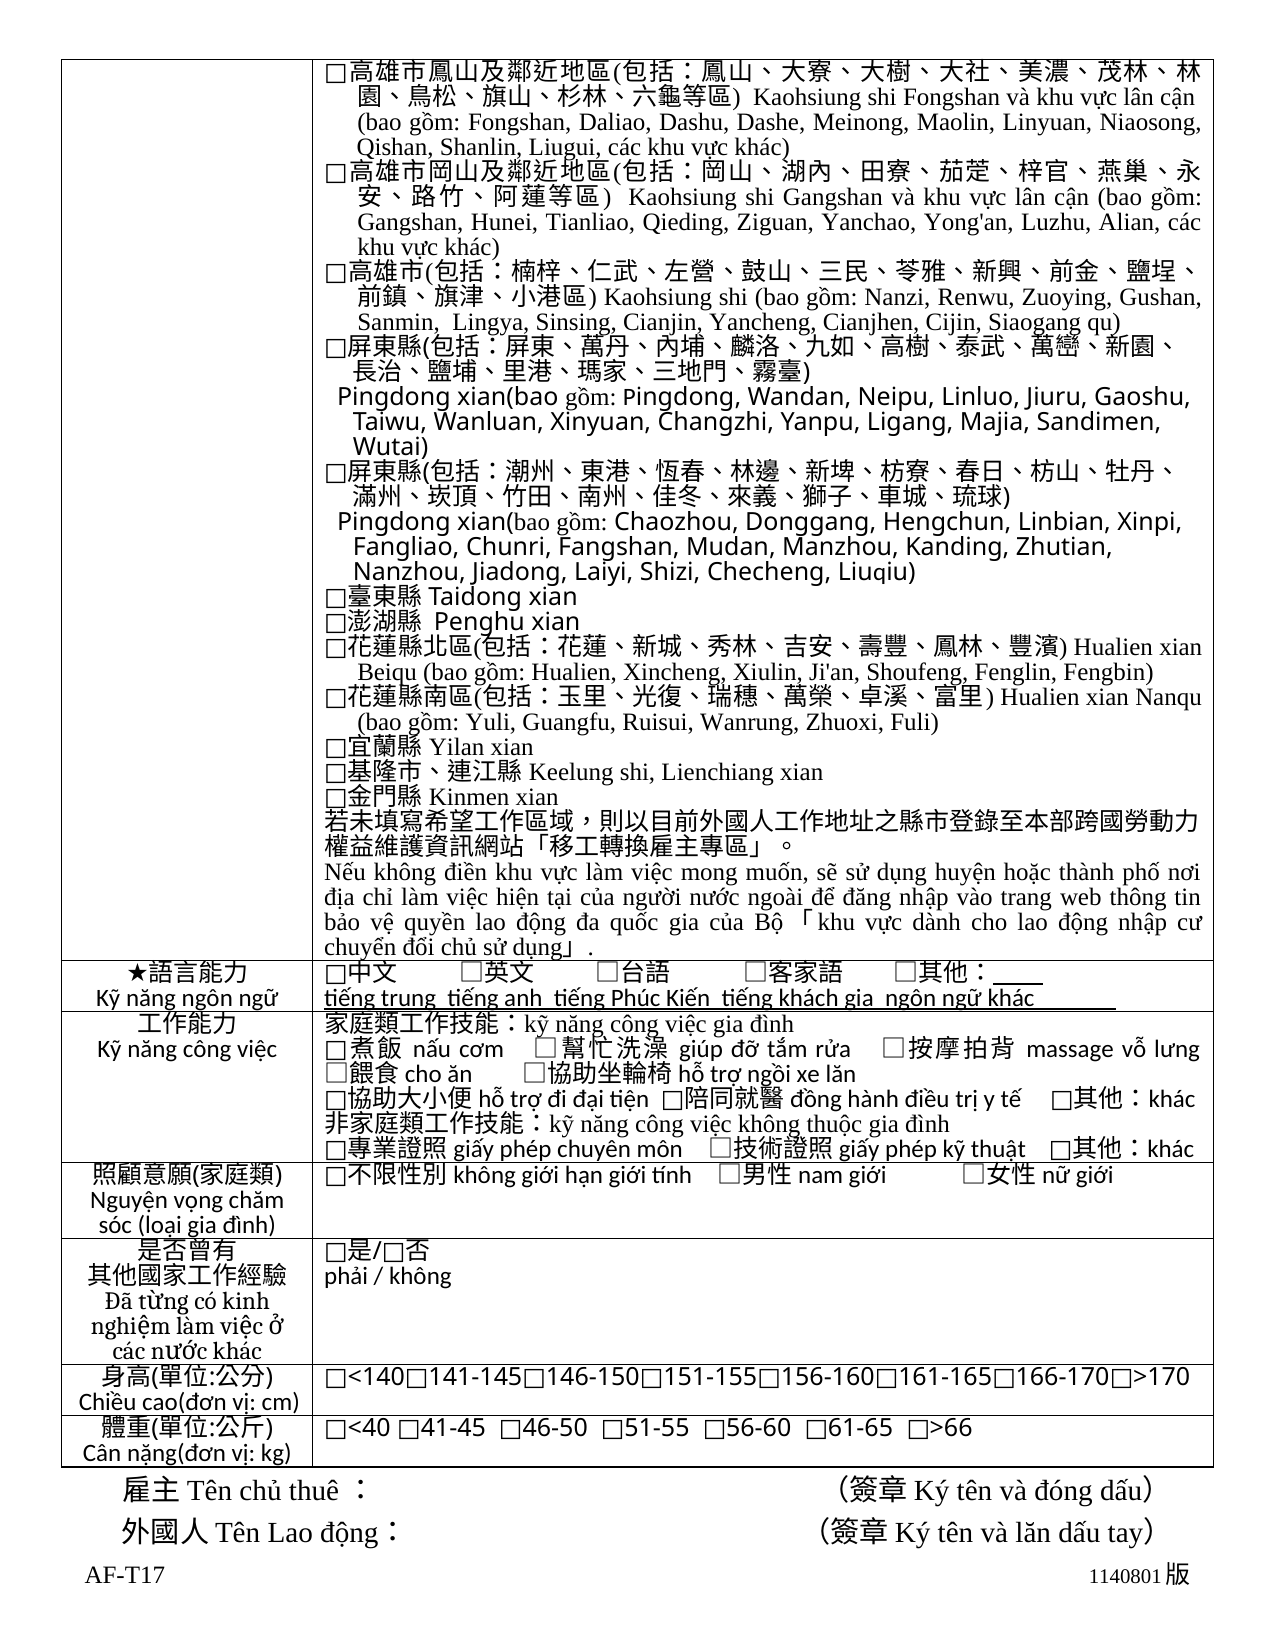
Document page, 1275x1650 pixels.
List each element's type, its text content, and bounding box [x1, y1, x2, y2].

text 雇主Tên chủ thuê ： （簽章Ký tên và đóng dấu） [59, 1467, 1216, 1509]
table_cell □中文 □英文 □台語 □客家語 □其他： tiếng trung tiếng anh tiếng Phúc Kiến tiếng khách gia ngôn ngữ khác [313, 961, 1213, 1011]
table_cell 身高(單位:公分) Chiều cao(đơn vị: cm) [62, 1365, 312, 1415]
table_cell [62, 60, 312, 960]
table_cell □高雄市鳳山及鄰近地區(包括：鳳山、大寮、大樹、大社、美濃、茂林、林園、鳥松、旗山、杉林、六龜等區) Kaohsiung shi Fongshan và khu vực lân cận (bao gồm: Fongshan, Daliao, Dashu, Dashe, Meinong, Maolin, Linyuan, Niaosong, Qishan, Shanlin, Liugui, các khu vực khác) □高雄市岡山及鄰近地區(包括：岡山、湖內、田寮、茄萣、梓官、燕巢、永安、路竹、阿蓮等區) Kaohsiung shi Gangshan và khu vực lân cận (bao gồm: Gangshan, Hunei, Tianliao, Qieding, Ziguan, Yanchao, Yong'an, Luzhu, Alian, các khu vực khác) □高雄市(包括：楠梓、仁武、左營、鼓山、三民、苓雅、新興、前金、鹽埕、前鎮、旗津、小港區) Kaohsiung shi (bao gồm: Nanzi, Renwu, Zuoying, Gushan, Sanmin, Lingya, Sinsing, Cianjin, Yancheng, Cianjhen, Cijin, Siaogang qu) □屏東縣(包括：屏東、萬丹、內埔、麟洛、九如、高樹、泰武、萬巒、新園、長治、鹽埔、里港、瑪家、三地門、霧臺) Pingdong xian(bao gồm: Pingdong, Wandan, Neipu, Linluo, Jiuru, Gaoshu, Taiwu, Wanluan, Xinyuan, Changzhi, Yanpu, Ligang, Majia, Sandimen, Wutai) □屏東縣(包括：潮州、東港、恆春、林邊、新埤、枋寮、春日、枋山、牡丹、滿州、崁頂、竹田、南州、佳冬、來義、獅子、車城、琉球) Pingdong xian(bao gồm: Chaozhou, Donggang, Hengchun, Linbian, Xinpi, Fangliao, Chunri, Fangshan, Mudan, Manzhou, Kanding, Zhutian, Nanzhou, Jiadong, Laiyi, Shizi, Checheng, Liuqiu) □臺東縣 Taidong xian □澎湖縣 Penghu xian □花蓮縣北區(包括：花蓮、新城、秀林、吉安、壽豐、鳳林、豐濱) Hualien xian Beiqu (bao gồm: Hualien, Xincheng, Xiulin, Ji'an, Shoufeng, Fenglin, Fengbin) □花蓮縣南區(包括：玉里、光復、瑞穗、萬榮、卓溪、富里) Hualien xian Nanqu (bao gồm: Yuli, Guangfu, Ruisui, Wanrung, Zhuoxi, Fuli) □宜蘭縣 Yilan xian □基隆市、連江縣 Keelung shi, Lienchiang xian □金門縣 Kinmen xian 若未填寫希望工作區域，則以目前外國人工作地址之縣市登錄至本部跨國勞動力權益維護資訊網站「移工轉換雇主專區」。 Nếu không điền khu vực làm việc mong muốn, sẽ sử dụng huyện hoặc thành phố nơi địa chỉ làm việc hiện tại của người nước ngoài để đăng nhập vào trang web thông tin bảo vệ quyền lao động đa quốc gia của Bộ「khu vực dành cho lao động nhập cư chuyển đổi chủ sử dụng」. [313, 60, 1213, 960]
table_cell 照顧意願(家庭類) Nguyện vọng chăm sóc (loại gia đình) [62, 1163, 312, 1238]
table_cell 是否曾有 其他國家工作經驗 Đã từng có kinh nghiệm làm việc ở các nước khác [62, 1239, 312, 1364]
table_cell □<140□141-145□146-150□151-155□156-160□161-165□166-170□>170 [313, 1365, 1213, 1415]
table_cell □<40 □41-45 □46-50 □51-55 □56-60 □61-65 □>66 [313, 1416, 1213, 1466]
table_cell 體重(單位:公斤) Cân nặng(đơn vị: kg) [62, 1416, 312, 1466]
text 外國人Tên Lao động： （簽章Ký tên và lăn dấu tay） [59, 1509, 1216, 1551]
table_cell 家庭類工作技能：kỹ năng công việc gia đình □煮飯 nấu cơm □幫忙洗澡 giúp đỡ tắm rửa □按摩拍背 massage vỗ lưng □餵食 cho ăn □協助坐輪椅 hỗ trợ ngồi xe lăn □協助大小便 hỗ trợ đi đại tiện □陪同就醫 đồng hành điều trị y tế □其他：khác 非家庭類工作技能：kỹ năng công việc không thuộc gia đình □專業證照 giấy phép chuyên môn □技術證照 giấy phép kỹ thuật □其他：khác [313, 1012, 1213, 1162]
table_cell □是/□否 phải / không [313, 1239, 1213, 1364]
table_cell 工作能力 Kỹ năng công việc [62, 1012, 312, 1162]
table_cell □不限性別 không giới hạn giới tính □男性 nam giới □女性 nữ giới [313, 1163, 1213, 1238]
table_cell ★語言能力 Kỹ năng ngôn ngữ [62, 961, 312, 1011]
